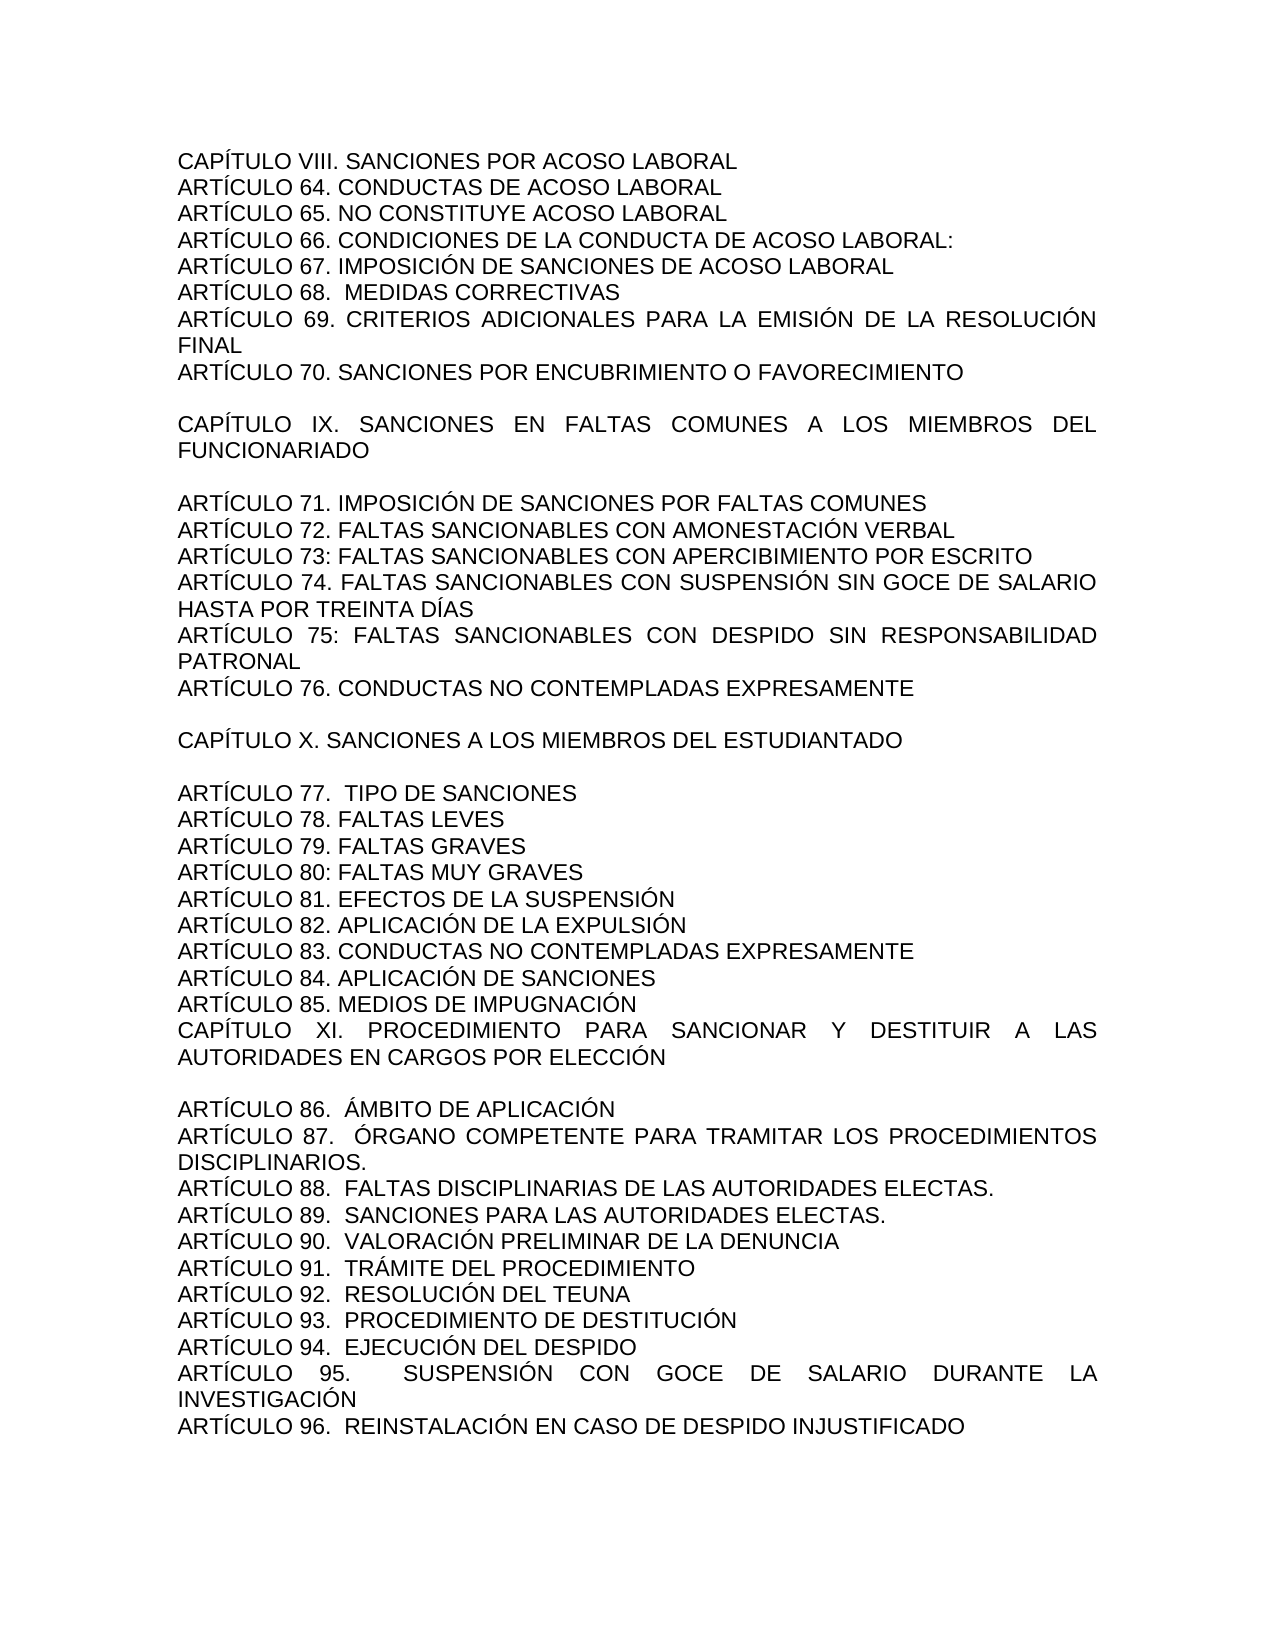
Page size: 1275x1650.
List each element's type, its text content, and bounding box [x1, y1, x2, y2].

text ARTÍCULO 93. PROCEDIMIENTO DE DESTITUCIÓN [177, 1307, 1098, 1333]
text ARTÍCULO 77. TIPO DE SANCIONES [177, 780, 1098, 806]
text ARTÍCULO 92. RESOLUCIÓN DEL TEUNA [177, 1281, 1098, 1307]
text CAPÍTULO IX. SANCIONES EN FALTAS COMUNES A LOS MIEMBROS DEL FUNCIONARIADO [177, 411, 1098, 464]
text ARTÍCULO 67. IMPOSICIÓN DE SANCIONES DE ACOSO LABORAL [177, 253, 1098, 279]
text ARTÍCULO 64. CONDUCTAS DE ACOSO LABORAL [177, 174, 1098, 200]
text ARTÍCULO 90. VALORACIÓN PRELIMINAR DE LA DENUNCIA [177, 1228, 1098, 1254]
text CAPÍTULO X. SANCIONES A LOS MIEMBROS DEL ESTUDIANTADO [177, 727, 1098, 754]
text ARTÍCULO 70. SANCIONES POR ENCUBRIMIENTO O FAVORECIMIENTO [177, 358, 1098, 385]
text ARTÍCULO 85. MEDIOS DE IMPUGNACIÓN [177, 991, 1098, 1017]
text ARTÍCULO 73: FALTAS SANCIONABLES CON APERCIBIMIENTO POR ESCRITO [177, 543, 1098, 569]
text ARTÍCULO 96. REINSTALACIÓN EN CASO DE DESPIDO INJUSTIFICADO [177, 1413, 1098, 1439]
text ARTÍCULO 79. FALTAS GRAVES [177, 833, 1098, 859]
text ARTÍCULO 72. FALTAS SANCIONABLES CON AMONESTACIÓN VERBAL [177, 517, 1098, 543]
text CAPÍTULO VIII. SANCIONES POR ACOSO LABORAL [177, 148, 1098, 174]
text ARTÍCULO 65. NO CONSTITUYE ACOSO LABORAL [177, 200, 1098, 227]
text ARTÍCULO 91. TRÁMITE DEL PROCEDIMIENTO [177, 1254, 1098, 1281]
text ARTÍCULO 83. CONDUCTAS NO CONTEMPLADAS EXPRESAMENTE [177, 938, 1098, 964]
text ARTÍCULO 74. FALTAS SANCIONABLES CON SUSPENSIÓN SIN GOCE DE SALARIO HASTA POR TREINTA DÍAS [177, 569, 1098, 622]
text ARTÍCULO 66. CONDICIONES DE LA CONDUCTA DE ACOSO LABORAL: [177, 227, 1098, 253]
text ARTÍCULO 71. IMPOSICIÓN DE SANCIONES POR FALTAS COMUNES [177, 490, 1098, 517]
text ARTÍCULO 94. EJECUCIÓN DEL DESPIDO [177, 1333, 1098, 1360]
text ARTÍCULO 87. ÓRGANO COMPETENTE PARA TRAMITAR LOS PROCEDIMIENTOS DISCIPLINARIOS. [177, 1123, 1098, 1175]
text ARTÍCULO 88. FALTAS DISCIPLINARIAS DE LAS AUTORIDADES ELECTAS. [177, 1175, 1098, 1202]
text ARTÍCULO 76. CONDUCTAS NO CONTEMPLADAS EXPRESAMENTE [177, 675, 1098, 701]
text ARTÍCULO 81. EFECTOS DE LA SUSPENSIÓN [177, 886, 1098, 912]
text ARTÍCULO 78. FALTAS LEVES [177, 806, 1098, 833]
text ARTÍCULO 84. APLICACIÓN DE SANCIONES [177, 964, 1098, 991]
text ARTÍCULO 68. MEDIDAS CORRECTIVAS [177, 279, 1098, 306]
text CAPÍTULO XI. PROCEDIMIENTO PARA SANCIONAR Y DESTITUIR A LAS AUTORIDADES EN CARGOS POR ELECCIÓN [177, 1017, 1098, 1070]
text ARTÍCULO 82. APLICACIÓN DE LA EXPULSIÓN [177, 912, 1098, 938]
text ARTÍCULO 75: FALTAS SANCIONABLES CON DESPIDO SIN RESPONSABILIDAD PATRONAL [177, 622, 1098, 675]
text ARTÍCULO 69. CRITERIOS ADICIONALES PARA LA EMISIÓN DE LA RESOLUCIÓN FINAL [177, 306, 1098, 358]
text ARTÍCULO 95. SUSPENSIÓN CON GOCE DE SALARIO DURANTE LA INVESTIGACIÓN [177, 1360, 1098, 1413]
text ARTÍCULO 86. ÁMBITO DE APLICACIÓN [177, 1096, 1098, 1123]
text ARTÍCULO 80: FALTAS MUY GRAVES [177, 859, 1098, 886]
text ARTÍCULO 89. SANCIONES PARA LAS AUTORIDADES ELECTAS. [177, 1202, 1098, 1228]
